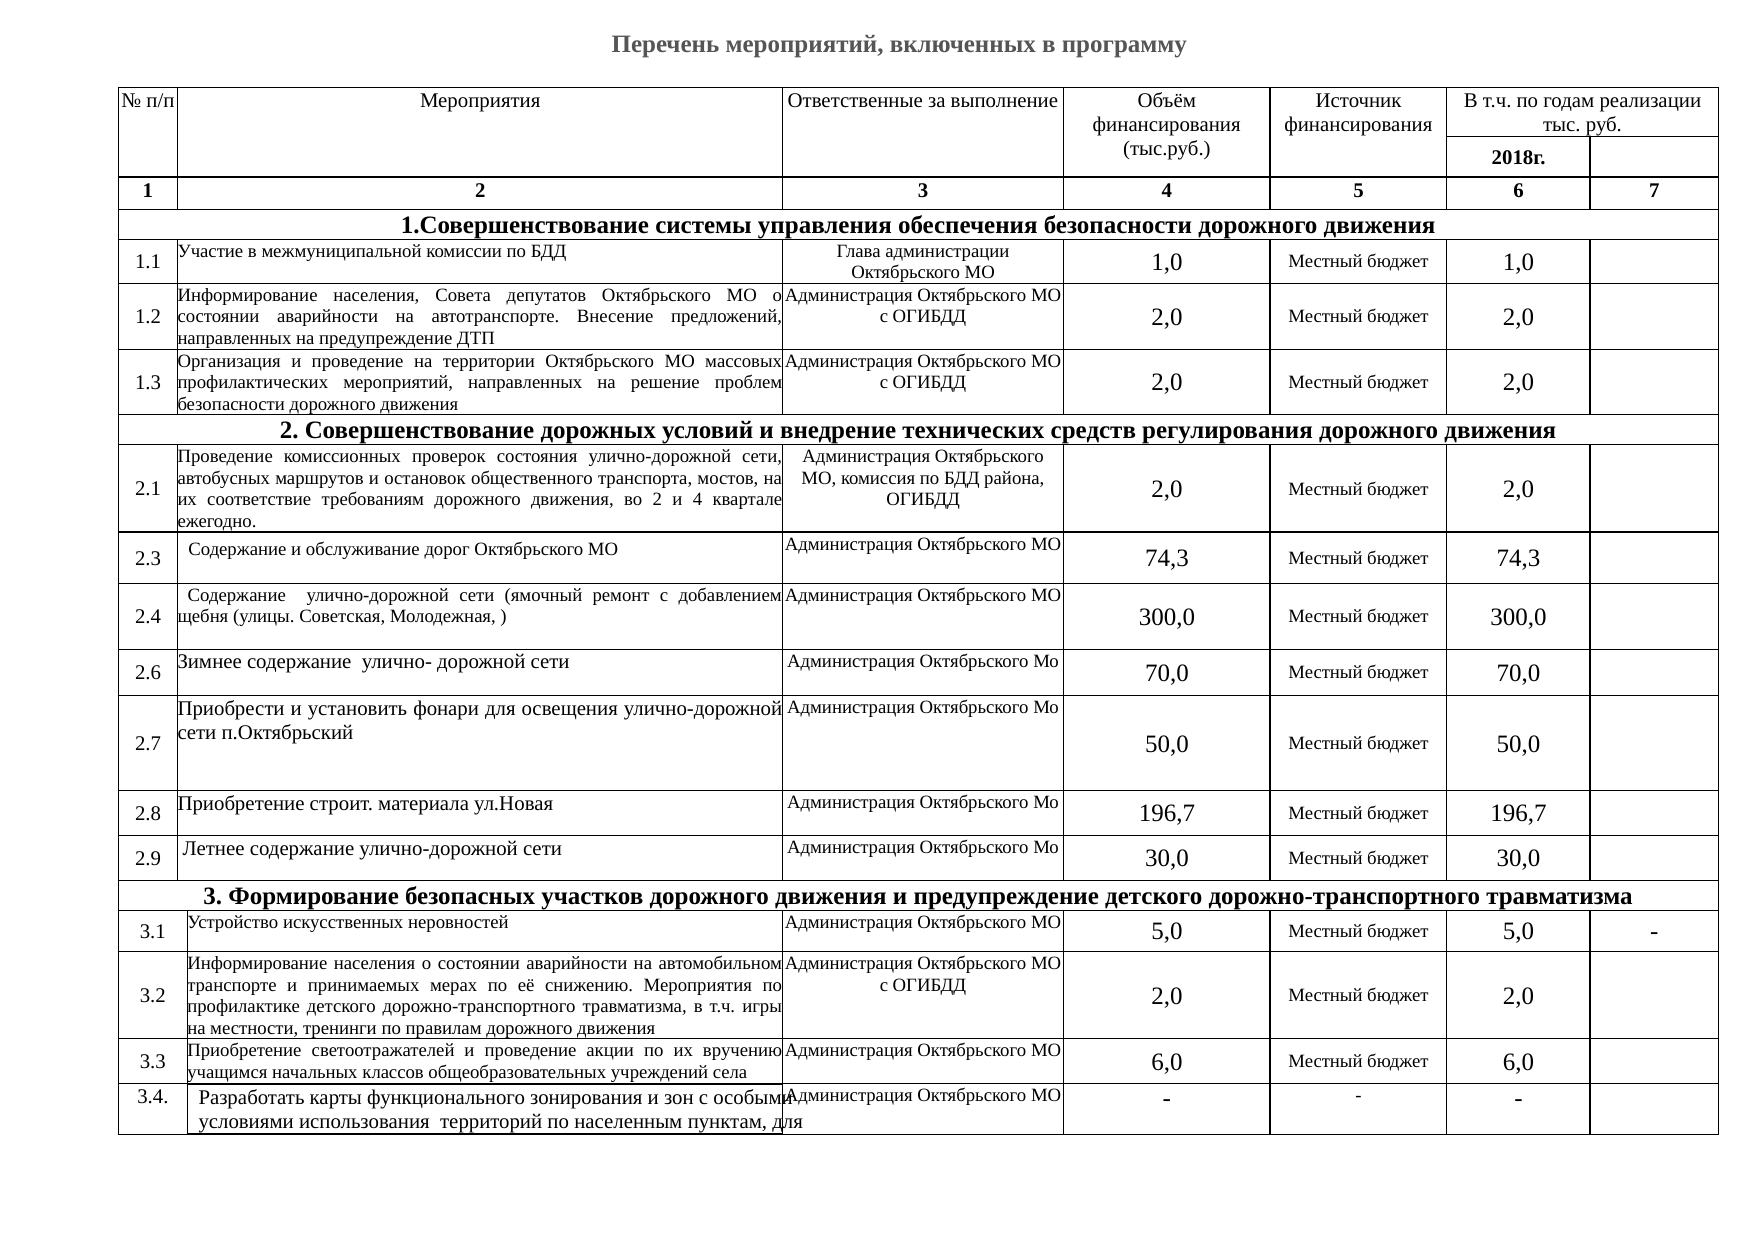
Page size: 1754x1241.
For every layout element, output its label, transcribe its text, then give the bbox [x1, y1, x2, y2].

table_cell Местный бюджет [1271, 952, 1446, 1038]
table_cell Информирование населения, Совета депутатов Октябрьского МО о состоянии аварийности на автотранспорте. Внесение предложений, направленных на предупреждение ДТП [178, 284, 782, 348]
table_cell Организация и проведение на территории Октябрьского МО массовых профилактических мероприятий, направленных на решение проблем безопасности дорожного движения [178, 350, 782, 414]
table_cell [1591, 584, 1718, 648]
table_cell 70,0 [1064, 650, 1269, 695]
table_cell Администрация Октябрьского МО с ОГИБДД [783, 350, 1063, 414]
table_cell - [1591, 911, 1718, 951]
table_cell 300,0 [1447, 584, 1589, 648]
table_cell Местный бюджет [1271, 696, 1446, 790]
table_cell Администрация Октябрьского МО [783, 1039, 1063, 1082]
table_cell 2,0 [1447, 284, 1589, 348]
table_cell [1591, 137, 1718, 176]
table_cell 196,7 [1447, 791, 1589, 835]
table_cell 2,0 [1064, 445, 1269, 531]
table_cell Приобретение строит. материала ул.Новая [178, 791, 782, 835]
table_cell Местный бюджет [1271, 584, 1446, 648]
table_cell - [1271, 1084, 1446, 1134]
table_header Источник финансирования [1271, 88, 1446, 176]
table_cell Содержание улично-дорожной сети (ямочный ремонт с добавлением щебня (улицы. Советская, Молодежная, ) [178, 584, 782, 648]
table_cell 2.7 [119, 696, 177, 790]
table_cell 2,0 [1064, 284, 1269, 348]
table_cell 6,0 [1064, 1039, 1269, 1082]
table_cell 2,0 [1447, 445, 1589, 531]
table_cell Зимнее содержание улично- дорожной сети [178, 650, 782, 695]
table_cell 2. Совершенствование дорожных условий и внедрение технических средств регулирования дорожного движения [119, 415, 1718, 444]
table_cell 3.1 [119, 911, 187, 951]
table_cell 6,0 [1447, 1039, 1589, 1082]
table_cell Администрация Октябрьского Мо [783, 696, 1063, 790]
table_cell Местный бюджет [1271, 1039, 1446, 1082]
table_cell 5,0 [1447, 911, 1589, 951]
table_cell Местный бюджет [1271, 240, 1446, 283]
table_cell Приобретение светоотражателей и проведение акции по их вручению учащимся начальных классов общеобразовательных учреждений села [188, 1039, 782, 1082]
table_cell - [1447, 1084, 1589, 1134]
table_cell [1591, 445, 1718, 531]
table_cell 70,0 [1447, 650, 1589, 695]
text Перечень мероприятий, включенных в программу [118, 29, 1680, 58]
table_cell 3.3 [119, 1039, 187, 1082]
table_cell 2,0 [1064, 350, 1269, 414]
table_cell 1.3 [119, 350, 177, 414]
table_cell 3.4. [119, 1084, 187, 1134]
table_cell 6 [1447, 178, 1589, 209]
table_cell [1591, 696, 1718, 790]
table_cell [1591, 791, 1718, 835]
table_header Мероприятия [178, 88, 782, 176]
table_cell 2,0 [1447, 350, 1589, 414]
table_cell 5,0 [1064, 911, 1269, 951]
table_cell 300,0 [1064, 584, 1269, 648]
table_cell Местный бюджет [1271, 650, 1446, 695]
table_cell [1591, 836, 1718, 880]
table_cell 3 [783, 178, 1063, 209]
table_cell - [1064, 1084, 1269, 1134]
table_cell 2018г. [1447, 137, 1589, 176]
table_cell 2,0 [1064, 952, 1269, 1038]
table_cell 1.1 [119, 240, 177, 283]
table_cell [1591, 1084, 1718, 1134]
table_cell Местный бюджет [1271, 911, 1446, 951]
table_cell 1.2 [119, 284, 177, 348]
table_cell 2,0 [1447, 952, 1589, 1038]
table_cell 5 [1271, 178, 1446, 209]
table_cell 1,0 [1064, 240, 1269, 283]
table_cell [1591, 650, 1718, 695]
table_cell 4 [1064, 178, 1269, 209]
table_header В т.ч. по годам реализации тыс. руб. [1447, 88, 1718, 136]
table_cell 2.9 [119, 836, 177, 880]
table_cell 196,7 [1064, 791, 1269, 835]
table_cell Местный бюджет [1271, 791, 1446, 835]
table_cell 7 [1591, 178, 1718, 209]
table_cell [1591, 1039, 1718, 1082]
table_cell 1.Совершенствование системы управления обеспечения безопасности дорожного движения [119, 210, 1718, 239]
table_cell Местный бюджет [1271, 836, 1446, 880]
table_cell 2 [178, 178, 782, 209]
table_cell 1 [119, 178, 177, 209]
table_cell Участие в межмуниципальной комиссии по БДД [178, 240, 782, 283]
table_cell 2.6 [119, 650, 177, 695]
table_cell 2.1 [119, 445, 177, 531]
table_cell 50,0 [1447, 696, 1589, 790]
table_cell Летнее содержание улично-дорожной сети [178, 836, 782, 880]
table_cell [1591, 350, 1718, 414]
table_cell Администрация Октябрьского Мо [783, 650, 1063, 695]
table_header № п/п [119, 88, 177, 176]
table_cell [1591, 533, 1718, 583]
table_cell Содержание и обслуживание дорог Октябрьского МО [178, 533, 782, 583]
table_cell 2.4 [119, 584, 177, 648]
table_cell Администрация Октябрьского Мо [783, 836, 1063, 880]
table_cell 2.3 [119, 533, 177, 583]
table_header Ответственные за выполнение [783, 88, 1063, 176]
table_cell Администрация Октябрьского МО с ОГИБДД [783, 284, 1063, 348]
table_cell Администрация Октябрьского Мо [783, 791, 1063, 835]
table_cell 3.2 [119, 952, 187, 1038]
table_cell Местный бюджет [1271, 350, 1446, 414]
table_cell 2.8 [119, 791, 177, 835]
table_cell Администрация Октябрьского МО [783, 584, 1063, 648]
table_cell [1591, 284, 1718, 348]
table_cell 3. Формирование безопасных участков дорожного движения и предупреждение детского дорожно-транспортного травматизма [119, 881, 1718, 909]
table_cell Местный бюджет [1271, 533, 1446, 583]
table_cell Администрация Октябрьского МО [783, 533, 1063, 583]
table_cell 74,3 [1064, 533, 1269, 583]
table_cell Администрация Октябрьского МО, комиссия по БДД района, ОГИБДД [783, 445, 1063, 531]
table_cell Устройство искусственных неровностей [188, 911, 782, 951]
table_cell 30,0 [1064, 836, 1269, 880]
table_cell 30,0 [1447, 836, 1589, 880]
table_cell 1,0 [1447, 240, 1589, 283]
table_cell Приобрести и установить фонари для освещения улично-дорожной сети п.Октябрьский [178, 696, 782, 790]
table_cell Администрация Октябрьского МО [783, 1084, 1063, 1134]
table_cell Администрация Октябрьского МО с ОГИБДД [783, 952, 1063, 1038]
table_cell Местный бюджет [1271, 445, 1446, 531]
table_cell Проведение комиссионных проверок состояния улично-дорожной сети, автобусных маршрутов и остановок общественного транспорта, мостов, на их соответствие требованиям дорожного движения, во 2 и 4 квартале ежегодно. [178, 445, 782, 531]
table_header Объём финансирования (тыс.руб.) [1064, 88, 1269, 176]
table_cell [1591, 952, 1718, 1038]
table_cell 50,0 [1064, 696, 1269, 790]
table_header Разработать карты функционального зонирования и зон с особыми условиями использования территорий по населенным пунктам, для безопасности дорожного движения во время весеннего половодья с обозначением школьных маршрутов. [188, 1085, 782, 1133]
table_cell [1591, 240, 1718, 283]
table_cell Администрация Октябрьского МО [783, 911, 1063, 951]
table_cell Глава администрации Октябрьского МО [783, 240, 1063, 283]
table_cell Информирование населения о состоянии аварийности на автомобильном транспорте и принимаемых мерах по её снижению. Мероприятия по профилактике детского дорожно-транспортного травматизма, в т.ч. игры на местности, тренинги по правилам дорожного движения [188, 952, 782, 1038]
table_cell Местный бюджет [1271, 284, 1446, 348]
table_cell 74,3 [1447, 533, 1589, 583]
